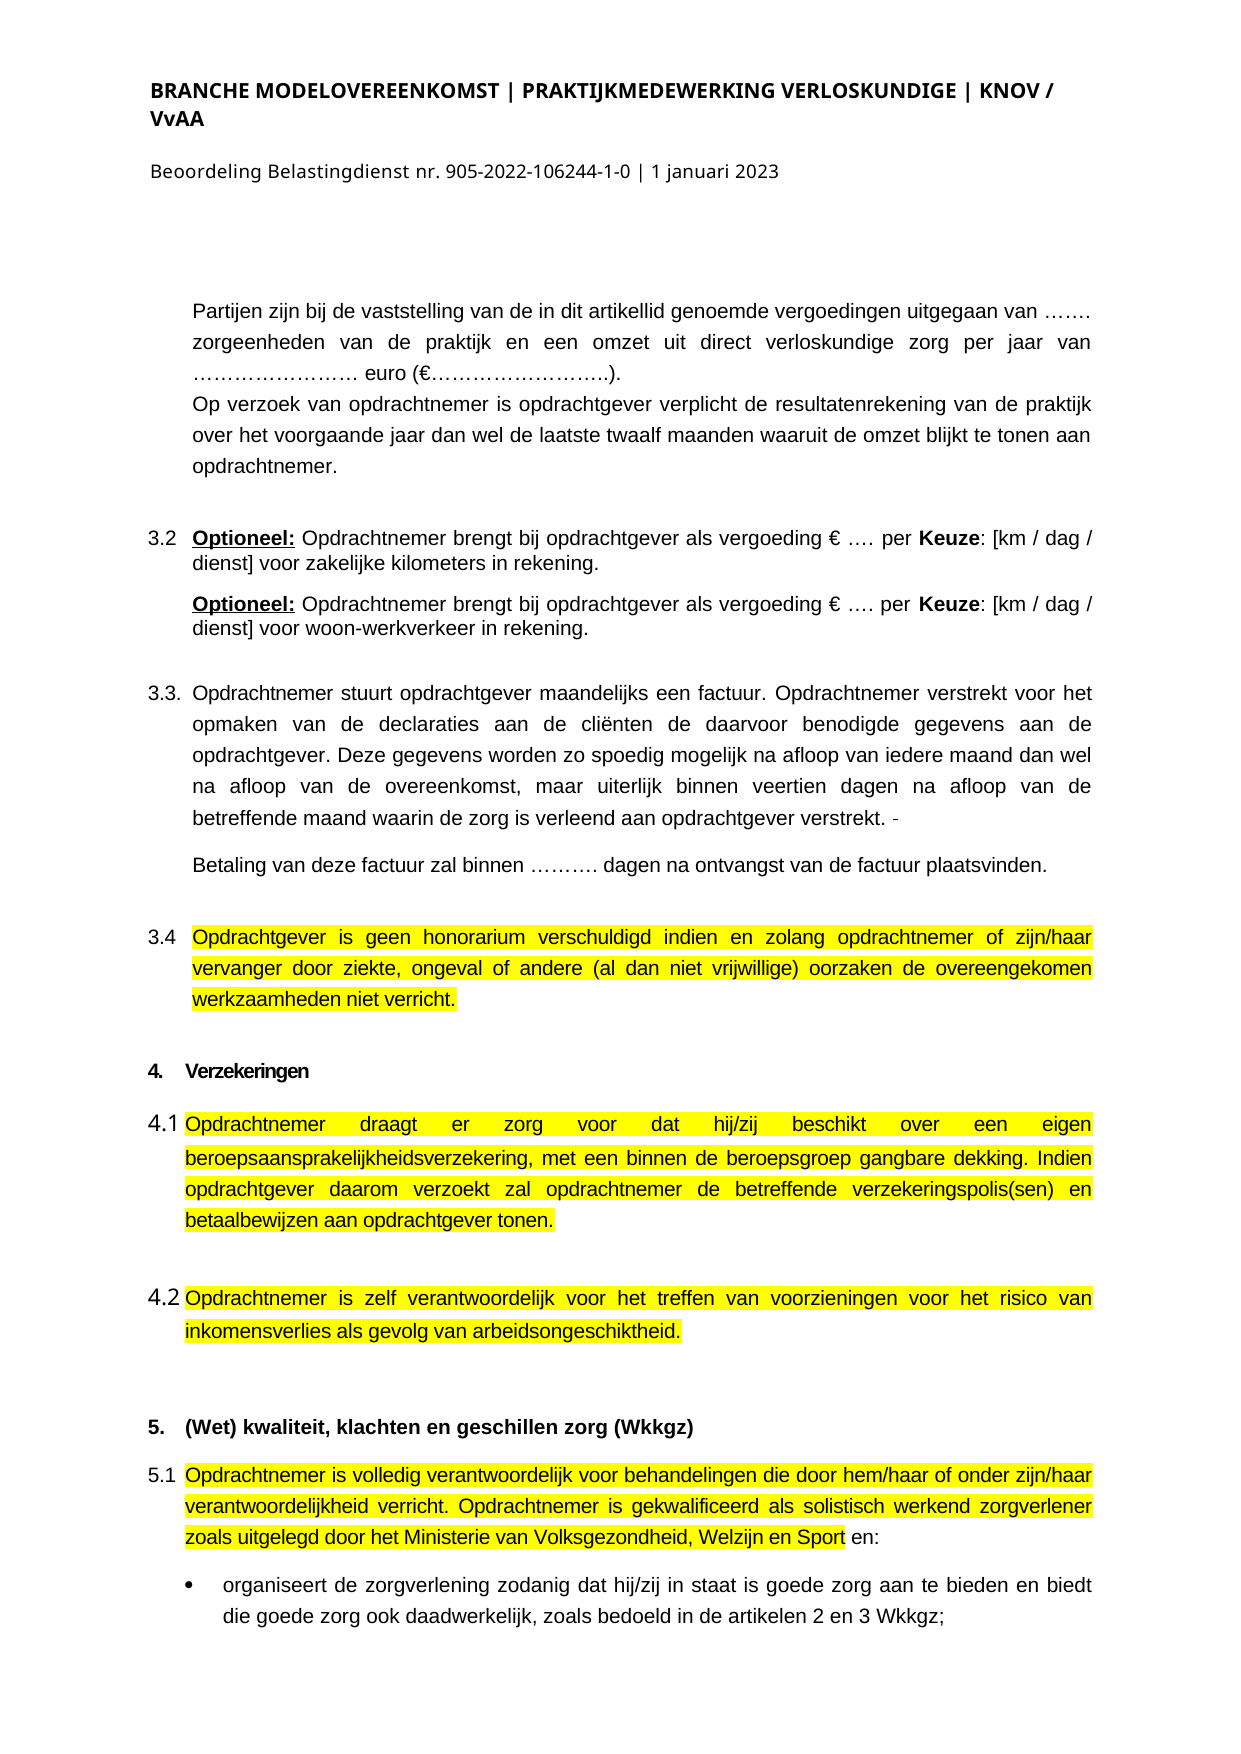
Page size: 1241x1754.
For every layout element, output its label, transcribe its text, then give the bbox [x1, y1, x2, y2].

text 3.4 Opdrachtgever is geen honorarium verschuldigd indien en zolang opdrachtnemer of zijn/haar vervanger door ziekte, ongeval of andere (al dan niet vrijwillige) oorzaken de overeengekomen werkzaamheden niet verricht. [148, 925, 1093, 1011]
list Opdrachtnemer draagt er zorg voor dat hij/zij beschikt over een eigen beroepsaansprakelijkheidsverzekering, met een binnen de beroepsgroep gangbare dekking. Indien opdrachtgever daarom verzoekt zal opdrachtnemer de betreffende verzekeringspolis(sen) en betaalbewijzen aan opdrachtgever tonen. [148, 1107, 1093, 1232]
list organiseert de zorgverlening zodanig dat hij/zij in staat is goede zorg aan te bieden en biedt die goede zorg ook daadwerkelijk, zoals bedoeld in de artikelen 2 en 3 Wkkgz; [185, 1573, 1093, 1628]
text 3.3. Opdrachtnemer stuurt opdrachtgever maandelijks een factuur. Opdrachtnemer verstrekt voor het opmaken van de declaraties aan de cliënten de daarvoor benodigde gegevens aan de opdrachtgever. Deze gegevens worden zo spoedig mogelijk na afloop van iedere maand dan wel na afloop van de overeenkomst, maar uiterlijk binnen veertien dagen na afloop van de betreffende maand waarin de zorg is verleend aan opdrachtgever verstrekt. [148, 681, 1093, 829]
text Betaling van deze factuur zal binnen ………. dagen na ontvangst van de factuur plaatsvinden. [192, 853, 1093, 877]
text 5. (Wet) kwaliteit, klachten en geschillen zorg (Wkkgz) [148, 1415, 1093, 1439]
text Op verzoek van opdrachtnemer is opdrachtgever verplicht de resultatenrekening van de praktijk over het voorgaande jaar dan wel de laatste twaalf maanden waaruit de omzet blijkt te tonen aan opdrachtnemer. [192, 392, 1093, 478]
text Partijen zijn bij de vaststelling van de in dit artikellid genoemde vergoedingen uitgegaan van ……. zorgeenheden van de praktijk en een omzet uit direct verloskundige zorg per jaar van …………………… euro (€……………………..). [192, 298, 1093, 385]
text 5.1 Opdrachtnemer is volledig verantwoordelijk voor behandelingen die door hem/haar of onder zijn/haar verantwoordelijkheid verricht. Opdrachtnemer is gekwalificeerd als solistisch werkend zorgverlener zoals uitgelegd door het Ministerie van Volksgezondheid, Welzijn en Sport en: [148, 1463, 1093, 1549]
list Opdrachtnemer is zelf verantwoordelijk voor het treffen van voorzieningen voor het risico van inkomensverlies als gevolg van arbeidsongeschiktheid. [148, 1281, 1093, 1343]
text 4. Verzekeringen [148, 1059, 1093, 1083]
text 3.2 Optioneel: Opdrachtnemer brengt bij opdrachtgever als vergoeding € …. per Keuze: [km / dag / dienst] voor zakelijke kilometers in rekening. [148, 526, 1093, 574]
text Optioneel: Opdrachtnemer brengt bij opdrachtgever als vergoeding € …. per Keuze: [km / dag / dienst] voor woon-werkverkeer in rekening. [148, 591, 1093, 640]
